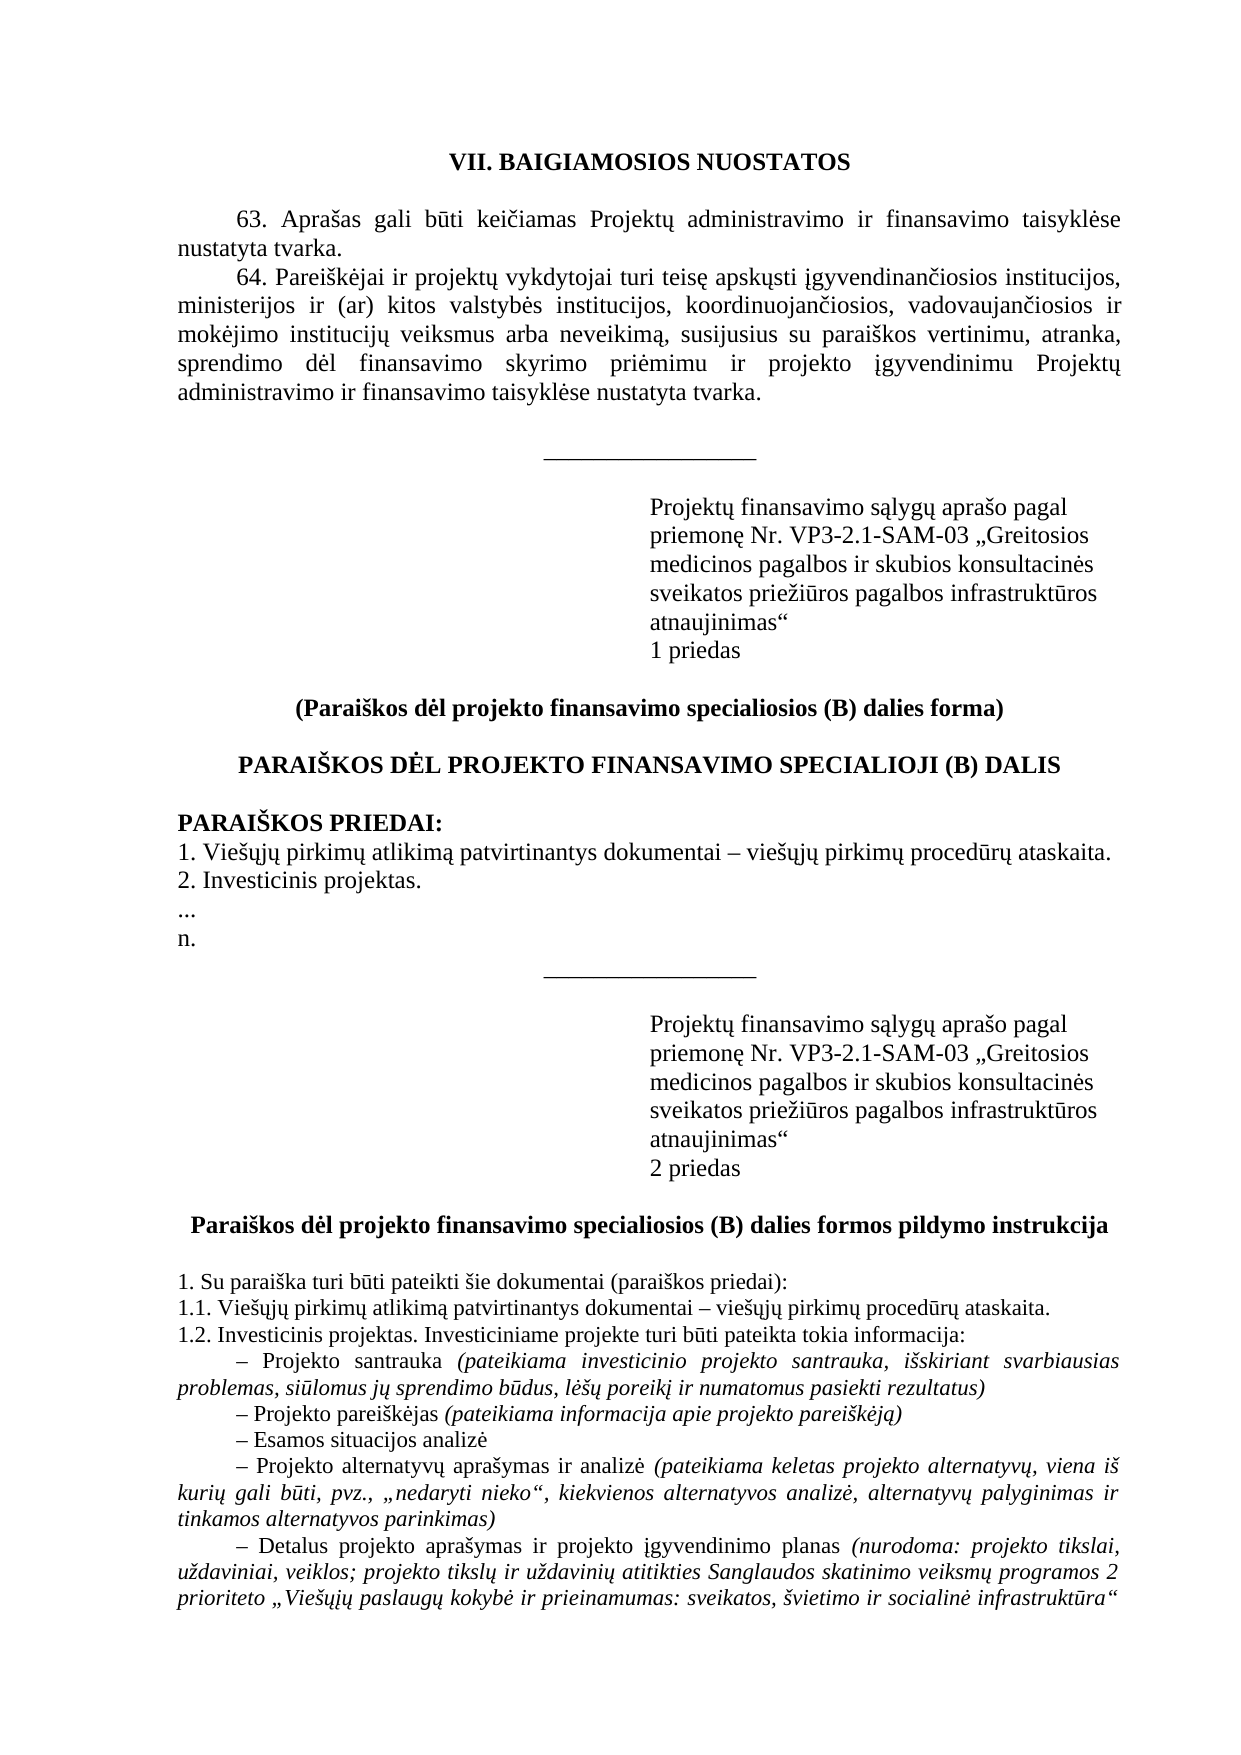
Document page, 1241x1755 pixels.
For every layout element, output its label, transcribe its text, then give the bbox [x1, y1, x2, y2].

text – Detalus projekto aprašymas ir projekto įgyvendinimo planas (nurodoma: projekto tikslai, uždaviniai, veiklos; projekto tikslų ir uždavinių atitikties Sanglaudos skatinimo veiksmų programos 2 prioriteto „Viešųįų paslaugų kokybė ir prieinamumas: sveikatos, švietimo ir socialinė infrastruktūra“ [177, 1532, 1122, 1611]
text 1.2. Investicinis projektas. Investiciniame projekte turi būti pateikta tokia informacija: [177, 1321, 1122, 1347]
text 63. Aprašas gali būti keičiamas Projektų administravimo ir finansavimo taisyklėse nustatyta tvarka. [177, 204, 1122, 262]
text Paraiškos dėl projekto finansavimo specialiosios (B) dalies formos pildymo instrukcija [177, 1211, 1122, 1239]
text n. [177, 923, 1122, 952]
text – Esamos situacijos analizė [177, 1426, 1122, 1453]
text 2. Investicinis projektas. [177, 866, 1122, 894]
text – Projekto alternatyvų aprašymas ir analizė (pateikiama keletas projekto alternatyvų, viena iš kurių gali būti, pvz., „nedaryti nieko“, kiekvienos alternatyvos analizė, alternatyvų palyginimas ir tinkamos alternatyvos parinkimas) [177, 1453, 1122, 1532]
text _________________ [177, 952, 1122, 981]
text Projektų finansavimo sąlygų aprašo pagal priemonę Nr. VP3-2.1-SAM-03 „Greitosios medicinos pagalbos ir skubios konsultacinės sveikatos priežiūros pagalbos infrastruktūros atnaujinimas“ [649, 1009, 1122, 1153]
text _________________ [177, 434, 1122, 463]
text PARAIŠKOS DĖL PROJEKTO FINANSAVIMO SPECIALIOJI (B) DALIS [177, 751, 1122, 779]
text Projektų finansavimo sąlygų aprašo pagal priemonę Nr. VP3-2.1-SAM-03 „Greitosios medicinos pagalbos ir skubios konsultacinės sveikatos priežiūros pagalbos infrastruktūros atnaujinimas“ [649, 492, 1122, 636]
text ... [177, 894, 1122, 923]
text – Projekto santrauka (pateikiama investicinio projekto santrauka, išskiriant svarbiausias problemas, siūlomus jų sprendimo būdus, lėšų poreikį ir numatomus pasiekti rezultatus) [177, 1347, 1122, 1400]
text 1. Viešųjų pirkimų atlikimą patvirtinantys dokumentai – viešųjų pirkimų procedūrų ataskaita. [177, 837, 1122, 866]
text – Projekto pareiškėjas (pateikiama informacija apie projekto pareiškėją) [177, 1400, 1122, 1426]
text 1.1. Viešųjų pirkimų atlikimą patvirtinantys dokumentai – viešųjų pirkimų procedūrų ataskaita. [177, 1294, 1122, 1321]
text VII. BAIGIAMOSIOS NUOSTATOS [177, 147, 1122, 176]
text 1. Su paraiška turi būti pateikti šie dokumentai (paraiškos priedai): [177, 1268, 1122, 1294]
text 64. Pareiškėjai ir projektų vykdytojai turi teisę apskųsti įgyvendinančiosios institucijos, ministerijos ir (ar) kitos valstybės institucijos, koordinuojančiosios, vadovaujančiosios ir mokėjimo institucijų veiksmus arba neveikimą, susijusius su paraiškos vertinimu, atranka, sprendimo dėl finansavimo skyrimo priėmimu ir projekto įgyvendinimu Projektų administravimo ir finansavimo taisyklėse nustatyta tvarka. [177, 262, 1122, 406]
text PARAIŠKOS PRIEDAI: [177, 808, 1122, 837]
text (Paraiškos dėl projekto finansavimo specialiosios (B) dalies forma) [177, 693, 1122, 722]
text 2 priedas [649, 1153, 1122, 1182]
text 1 priedas [649, 636, 1122, 664]
